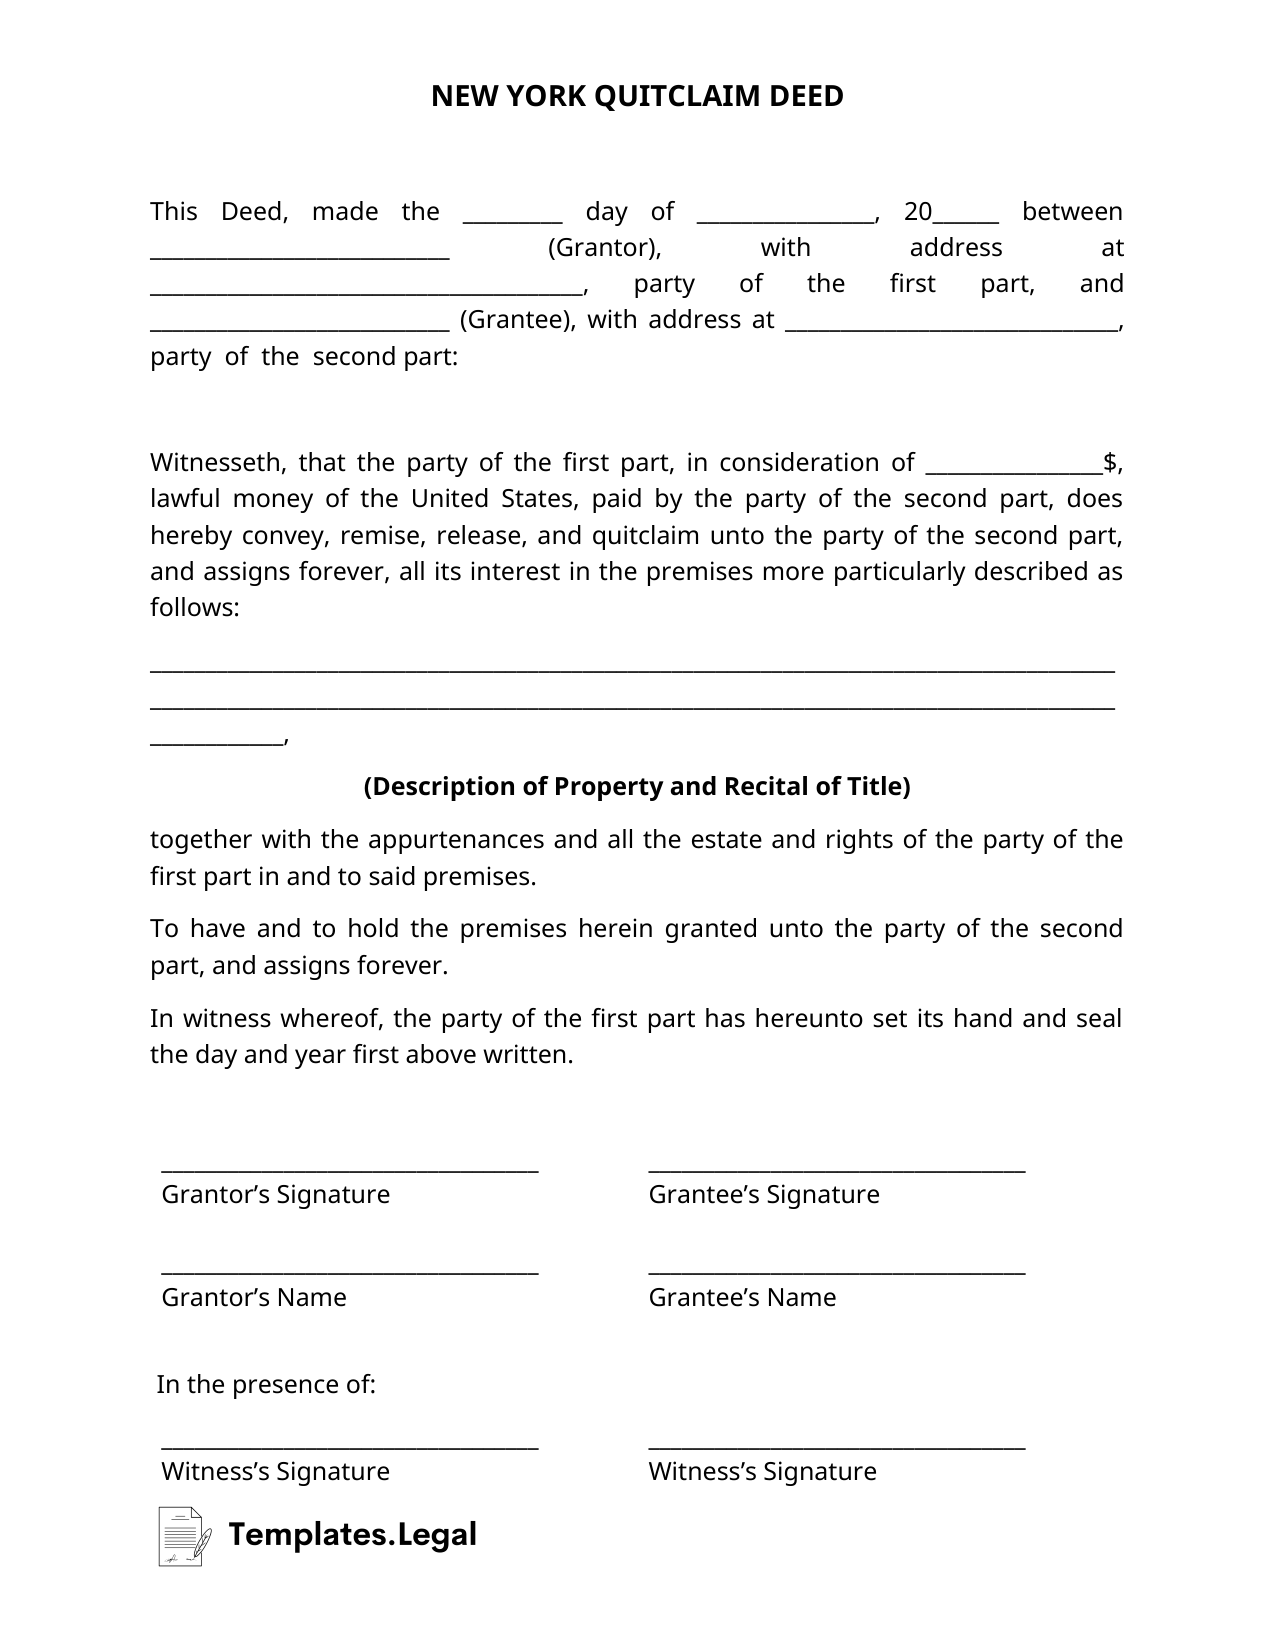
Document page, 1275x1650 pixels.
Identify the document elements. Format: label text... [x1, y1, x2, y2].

text NEW YORK QUITCLAIM DEED [150, 75, 1125, 115]
text (Description of Property and Recital of Title) [150, 769, 1125, 803]
table_cell __________________________________ Grantee’s Name [637, 1211, 1124, 1313]
text To have and to hold the premises herein granted unto the party of the second part, and assigns forever. [150, 911, 1125, 982]
text In witness whereof, the party of the first part has hereunto set its hand and seal the day and year first above written. [150, 1001, 1125, 1071]
text together with the appurtenances and all the estate and rights of the party of the first part in and to said premises. [150, 822, 1125, 892]
text This Deed, made the _________ day of ________________, 20______ between ___________________________ (Grantor), with address at _______________________________________, party of the first part, and ___________________________ (Grantee), with address at ______________________________, party of the second part: [150, 193, 1125, 373]
table_header __________________________________ Grantor’s Signature [150, 1143, 637, 1211]
text In the presence of: [150, 1366, 1125, 1400]
table_header __________________________________ Witness’s Signature [150, 1419, 637, 1487]
table_header [1124, 1143, 1275, 1211]
table_cell [1124, 1211, 1275, 1313]
table_header __________________________________ Grantee’s Signature [637, 1143, 1124, 1211]
table_cell __________________________________ Grantor’s Name [150, 1211, 637, 1313]
table_header __________________________________ Witness’s Signature [637, 1419, 1124, 1487]
text __________________________________________________________________________________________________________________________________________________________________________________________, [150, 643, 1125, 750]
text Witnesseth, that the party of the first part, in consideration of ________________$, lawful money of the United States, paid by the party of the second part, does hereby convey, remise, release, and quitclaim unto the party of the second part, and assigns forever, all its interest in the premises more particularly described as follows: [150, 444, 1125, 624]
